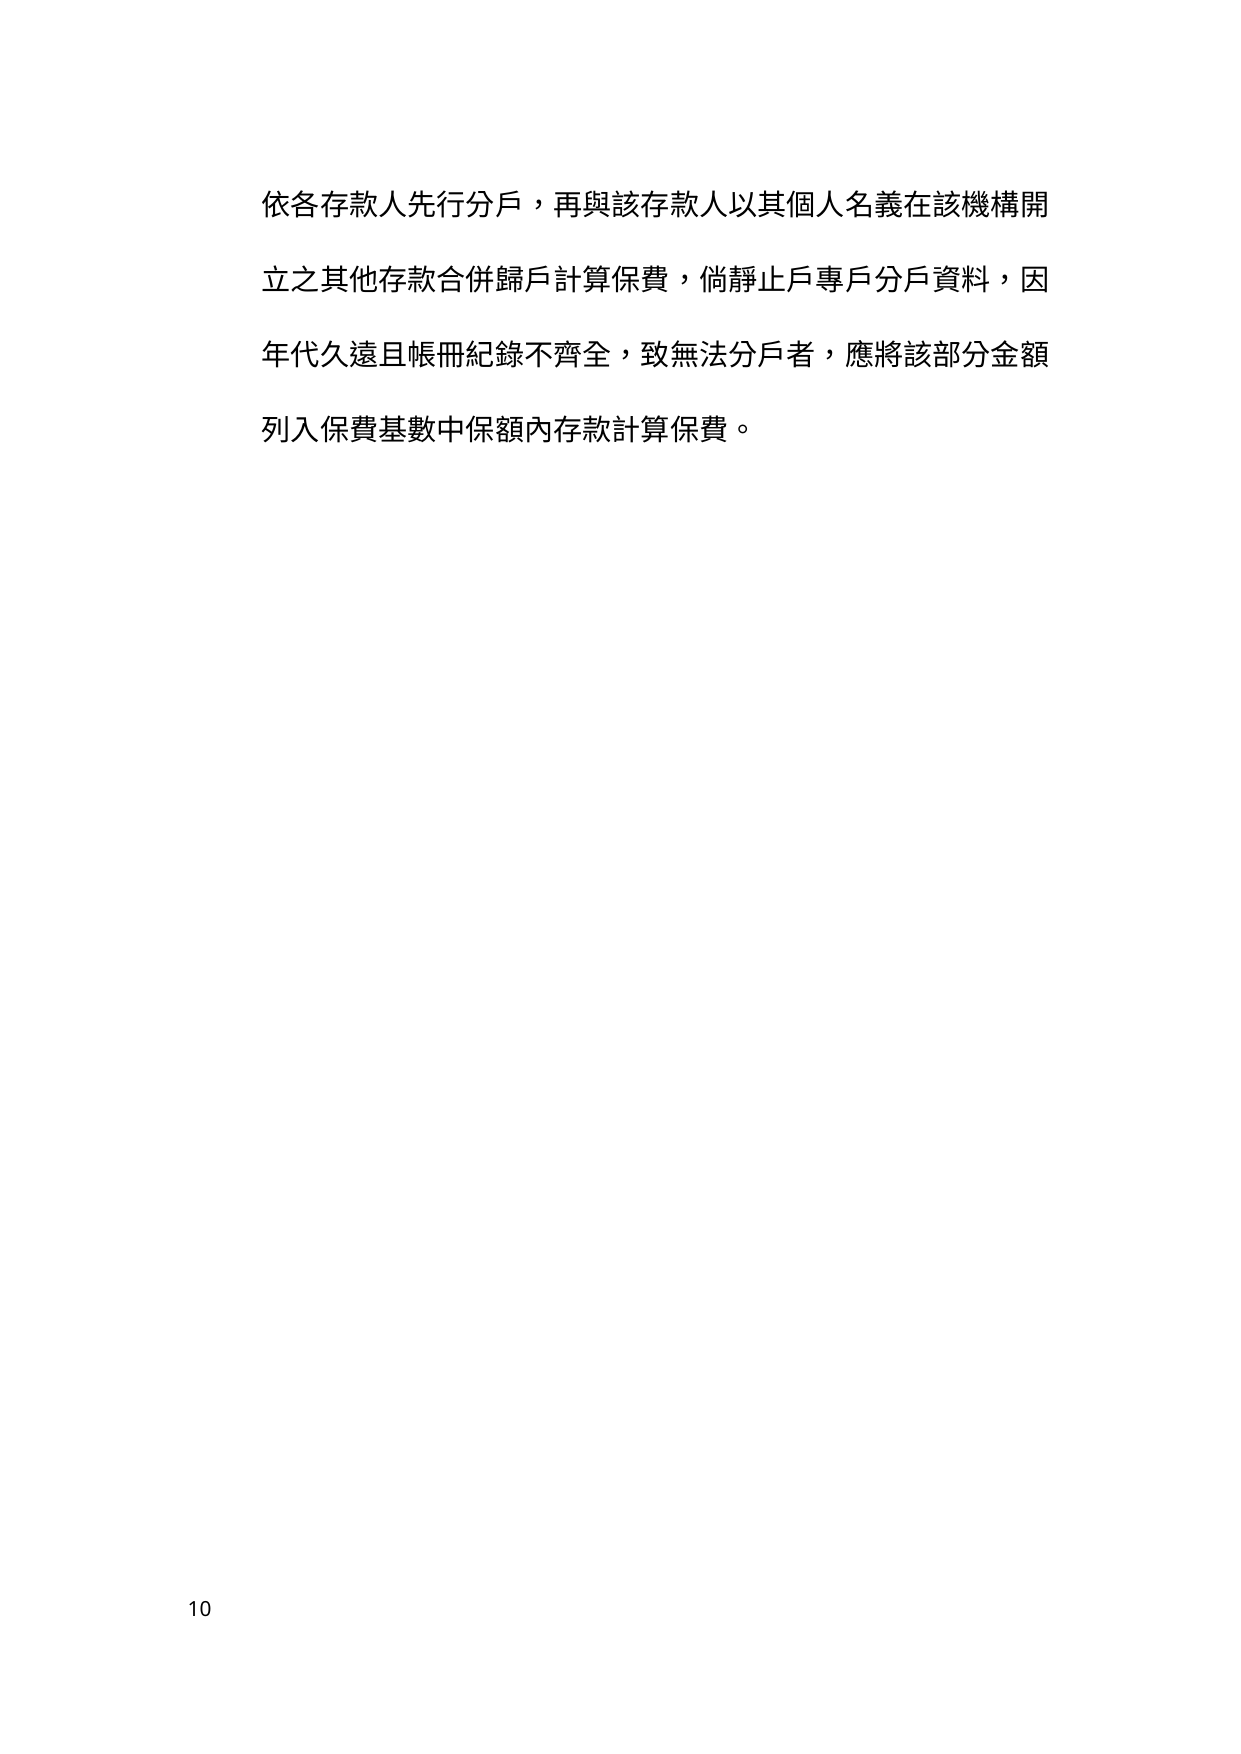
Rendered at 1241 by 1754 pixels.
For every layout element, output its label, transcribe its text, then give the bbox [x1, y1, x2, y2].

list 依各存款人先行分戶，再與該存款人以其個人名義在該機構開立之其他存款合併歸戶計算保費，倘靜止戶專戶分戶資料，因年代久遠且帳冊紀錄不齊全，致無法分戶者，應將該部分金額列入保費基數中保額內存款計算保費。 [211, 159, 1078, 459]
